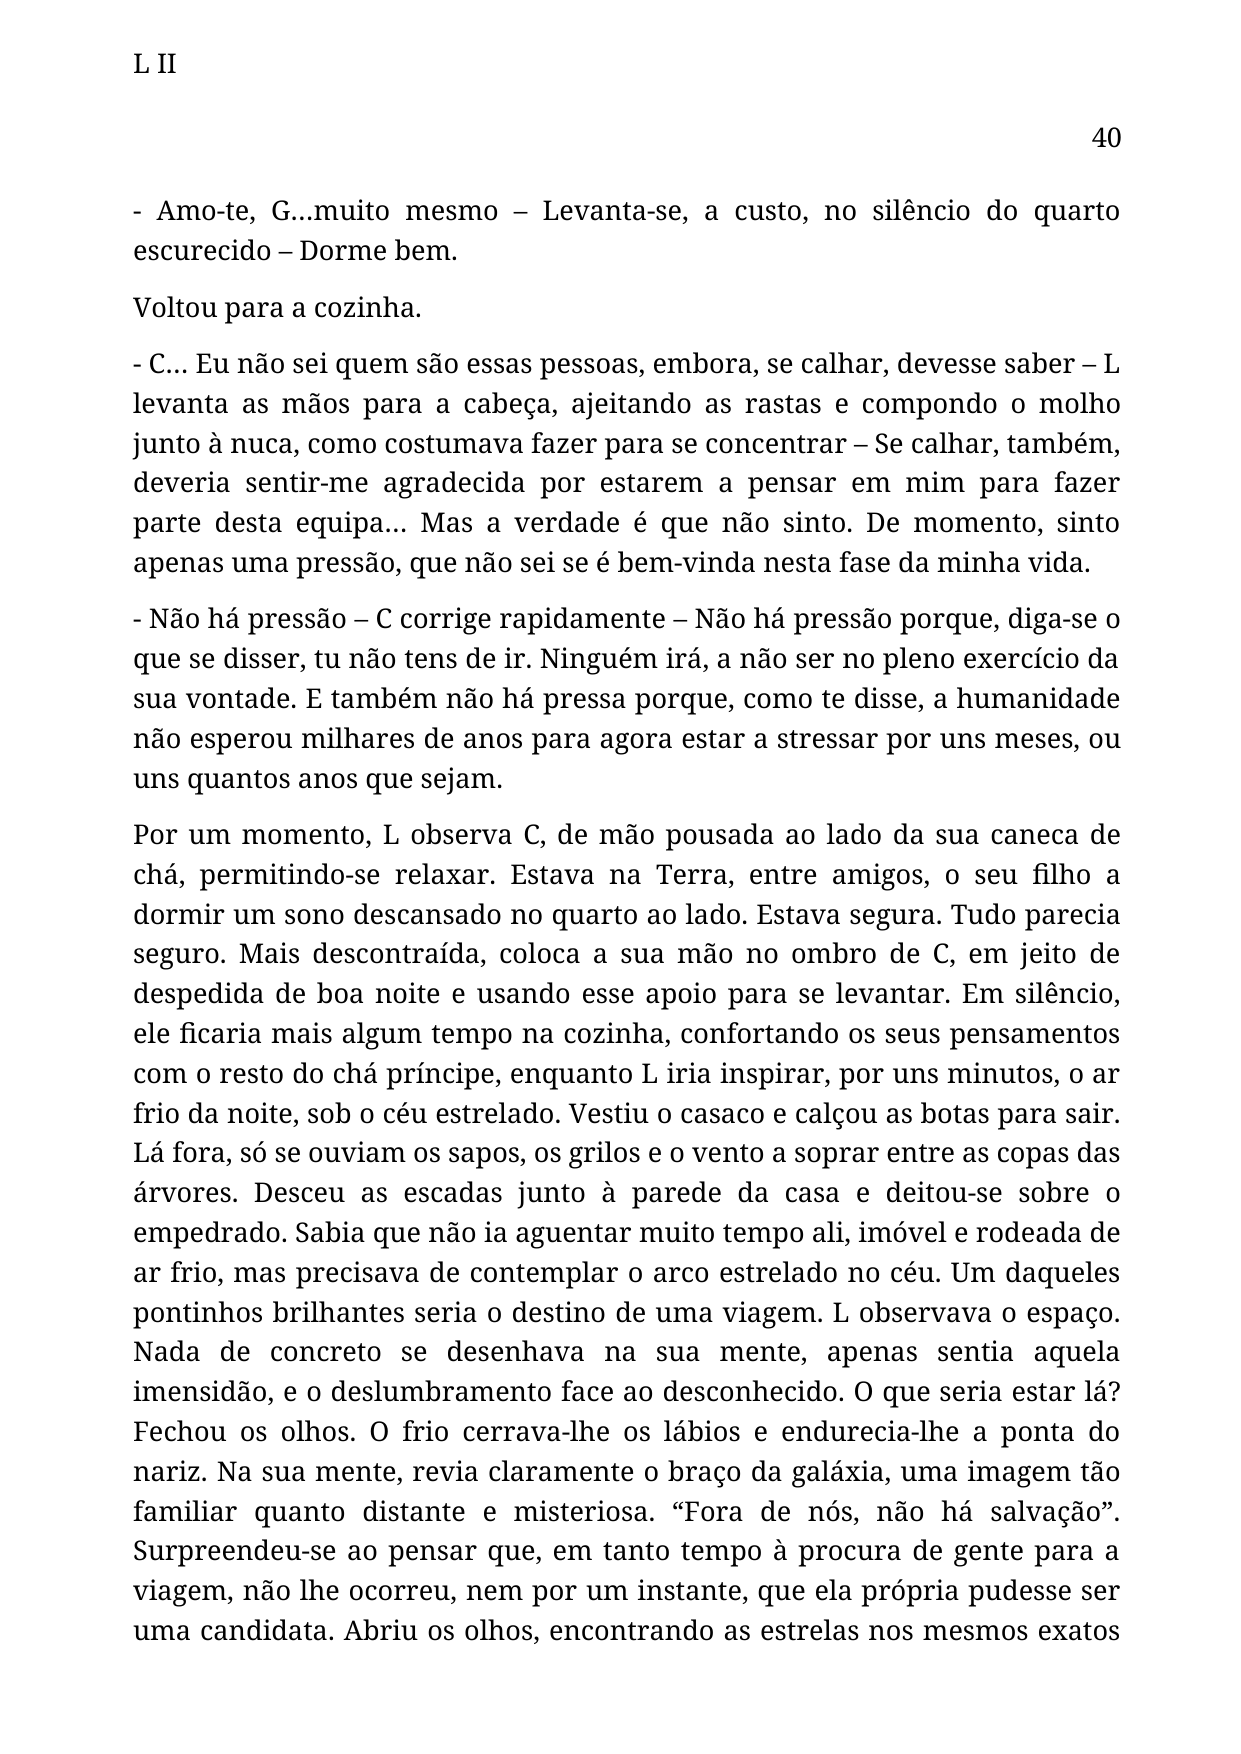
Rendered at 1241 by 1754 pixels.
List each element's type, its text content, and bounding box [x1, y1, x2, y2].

text Por um momento, L observa C, de mão pousada ao lado da sua caneca de chá, permitindo-se relaxar. Estava na Terra, entre amigos, o seu filho a dormir um sono descansado no quarto ao lado. Estava segura. Tudo parecia seguro. Mais descontraída, coloca a sua mão no ombro de C, em jeito de despedida de boa noite e usando esse apoio para se levantar. Em silêncio, ele ficaria mais algum tempo na cozinha, confortando os seus pensamentos com o resto do chá príncipe, enquanto L iria inspirar, por uns minutos, o ar frio da noite, sob o céu estrelado. Vestiu o casaco e calçou as botas para sair. Lá fora, só se ouviam os sapos, os grilos e o vento a soprar entre as copas das árvores. Desceu as escadas junto à parede da casa e deitou-se sobre o empedrado. Sabia que não ia aguentar muito tempo ali, imóvel e rodeada de ar frio, mas precisava de contemplar o arco estrelado no céu. Um daqueles pontinhos brilhantes seria o destino de uma viagem. L observava o espaço. Nada de concreto se desenhava na sua mente, apenas sentia aquela imensidão, e o deslumbramento face ao desconhecido. O que seria estar lá? Fechou os olhos. O frio cerrava-lhe os lábios e endurecia-lhe a ponta do nariz. Na sua mente, revia claramente o braço da galáxia, uma imagem tão familiar quanto distante e misteriosa. “Fora de nós, não há salvação”. Surpreendeu-se ao pensar que, em tanto tempo à procura de gente para a viagem, não lhe ocorreu, nem por um instante, que ela própria pudesse ser uma candidata. Abriu os olhos, encontrando as estrelas nos mesmos exatos [133, 816, 1122, 1648]
text - Amo-te, G…muito mesmo – Levanta-se, a custo, no silêncio do quarto escurecido – Dorme bem. [133, 192, 1122, 268]
text - Não há pressão – C corrige rapidamente – Não há pressão porque, diga-se o que se disser, tu não tens de ir. Ninguém irá, a não ser no pleno exercício da sua vontade. E também não há pressa porque, como te disse, a humanidade não esperou milhares de anos para agora estar a stressar por uns meses, ou uns quantos anos que sejam. [133, 600, 1122, 796]
text Voltou para a cozinha. [133, 288, 1122, 325]
text - C… Eu não sei quem são essas pessoas, embora, se calhar, devesse saber – L levanta as mãos para a cabeça, ajeitando as rastas e compondo o molho junto à nuca, como costumava fazer para se concentrar – Se calhar, também, deveria sentir-me agradecida por estarem a pensar em mim para fazer parte desta equipa… Mas a verdade é que não sinto. De momento, sinto apenas uma pressão, que não sei se é bem-vinda nesta fase da minha vida. [133, 344, 1122, 580]
